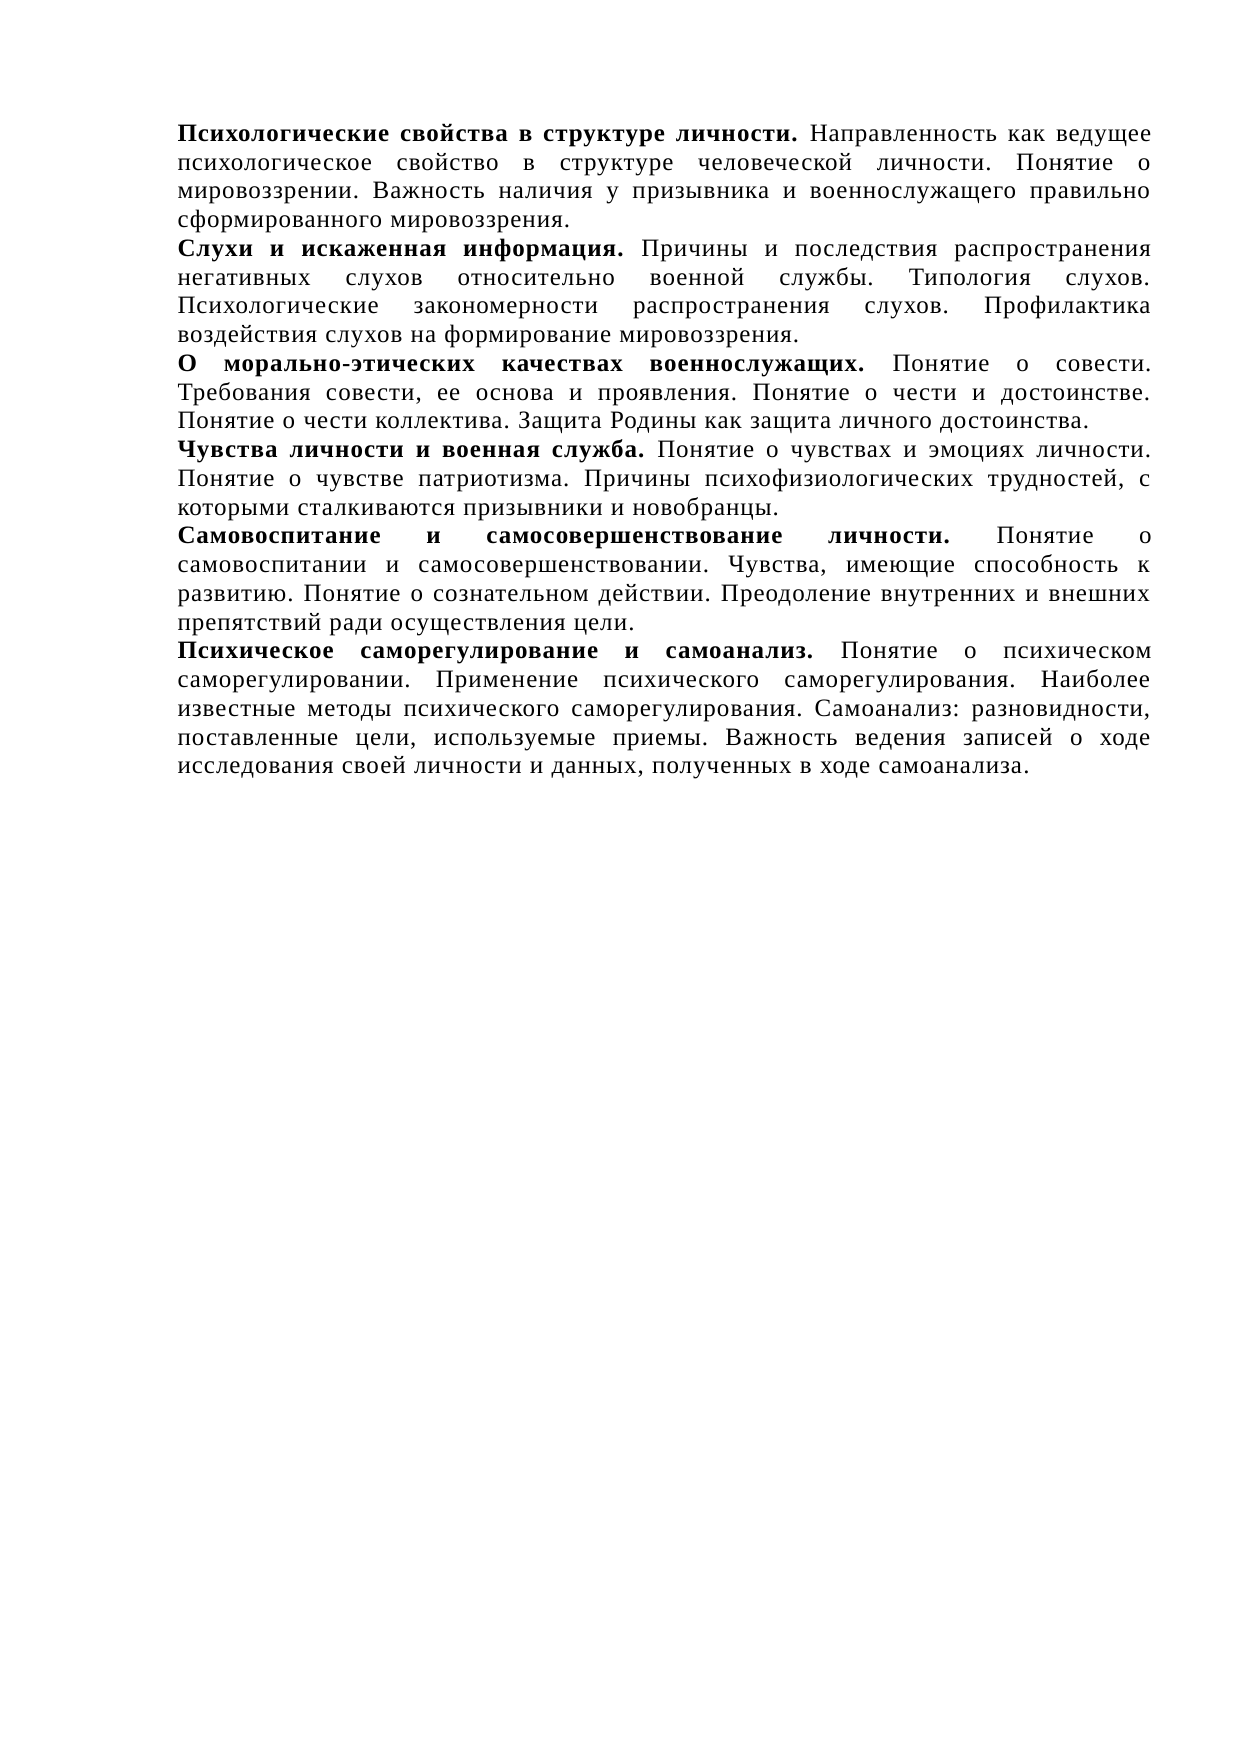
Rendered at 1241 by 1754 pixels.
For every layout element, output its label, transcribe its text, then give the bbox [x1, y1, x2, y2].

text Слухи и искаженная информация. Причины и последствия распространения негативных слухов относительно военной службы. Типология слухов. Психологические закономерности распространения слухов. Профилактика воздействия слухов на формирование мировоззрения. [177, 233, 1152, 348]
text Психическое саморегулирование и самоанализ. Понятие о психическом саморегулировании. Применение психического саморегулирования. Наиболее известные методы психического саморегулирования. Самоанализ: разновидности, поставленные цели, используемые приемы. Важность ведения записей о ходе исследования своей личности и данных, полученных в ходе самоанализа. [177, 636, 1152, 779]
text Самовоспитание и самосовершенствование личности. Понятие о самовоспитании и самосовершенствовании. Чувства, имеющие способность к развитию. Понятие о сознательном действии. Преодоление внутренних и внешних препятствий ради осуществления цели. [177, 521, 1152, 636]
text Психологические свойства в структуре личности. Направленность как ведущее психологическое свойство в структуре человеческой личности. Понятие о мировоззрении. Важность наличия у призывника и военнослужащего правильно сформированного мировоззрения. [177, 118, 1152, 233]
text О морально-этических качествах военнослужащих. Понятие о совести. Требования совести, ее основа и проявления. Понятие о чести и достоинстве. Понятие о чести коллектива. Защита Родины как защита личного достоинства. [177, 348, 1152, 434]
text Чувства личности и военная служба. Понятие о чувствах и эмоциях личности. Понятие о чувстве патриотизма. Причины психофизиологических трудностей, с которыми сталкиваются призывники и новобранцы. [177, 434, 1152, 521]
